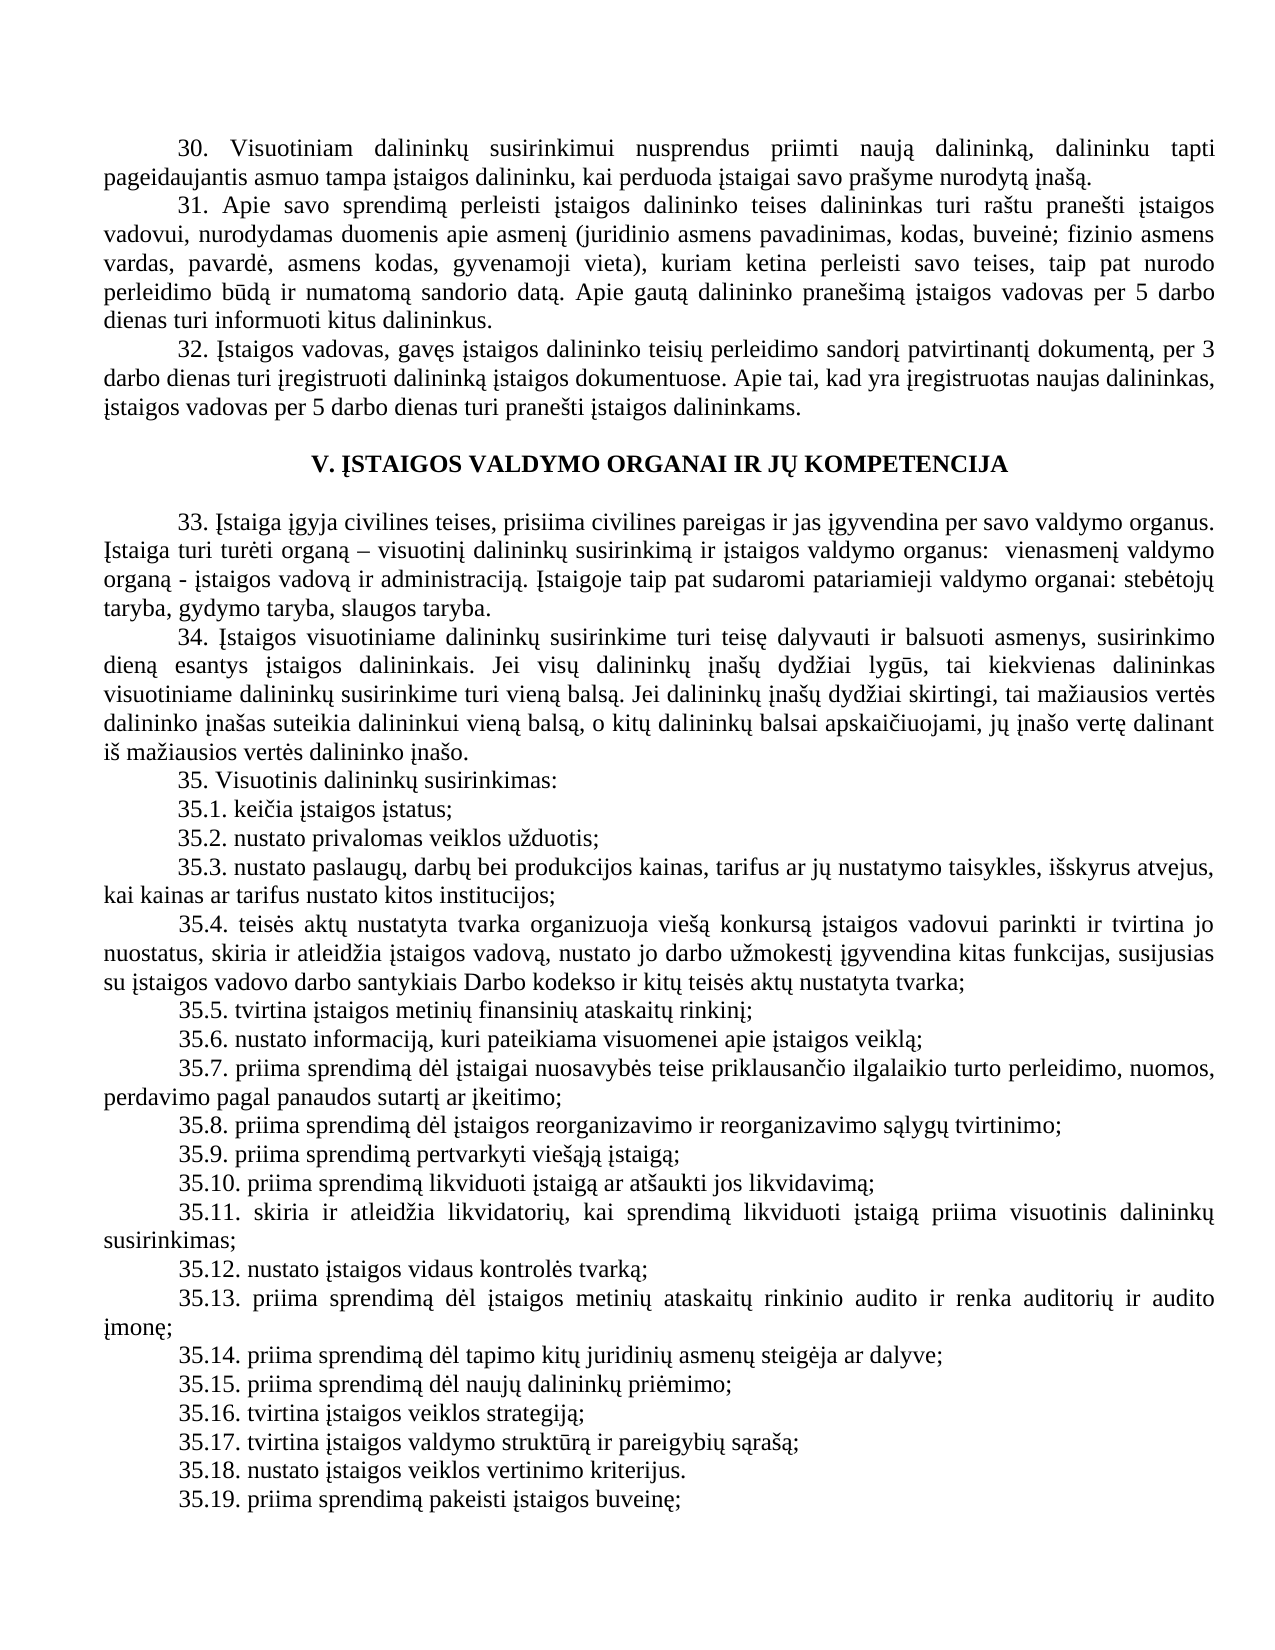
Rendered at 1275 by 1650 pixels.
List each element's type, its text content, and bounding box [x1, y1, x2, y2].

text 35.19. priima sprendimą pakeisti įstaigos buveinę; [103, 1484, 1216, 1513]
text 35.6. nustato informaciją, kuri pateikiama visuomenei apie įstaigos veiklą; [103, 1024, 1216, 1053]
text 35.10. priima sprendimą likviduoti įstaigą ar atšaukti jos likvidavimą; [103, 1168, 1216, 1197]
text 35.7. priima sprendimą dėl įstaigai nuosavybės teise priklausančio ilgalaikio turto perleidimo, nuomos, perdavimo pagal panaudos sutartį ar įkeitimo; [103, 1053, 1216, 1110]
text 35.13. priima sprendimą dėl įstaigos metinių ataskaitų rinkinio audito ir renka auditorių ir audito įmonę; [103, 1283, 1216, 1340]
text 35.2. nustato privalomas veiklos užduotis; [103, 823, 1216, 852]
text 35.8. priima sprendimą dėl įstaigos reorganizavimo ir reorganizavimo sąlygų tvirtinimo; [103, 1110, 1216, 1139]
text 35.16. tvirtina įstaigos veiklos strategiją; [103, 1398, 1216, 1427]
text 35.3. nustato paslaugų, darbų bei produkcijos kainas, tarifus ar jų nustatymo taisykles, išskyrus atvejus, kai kainas ar tarifus nustato kitos institucijos; [103, 852, 1216, 909]
text 31. Apie savo sprendimą perleisti įstaigos dalininko teises dalininkas turi raštu pranešti įstaigos vadovui, nurodydamas duomenis apie asmenį (juridinio asmens pavadinimas, kodas, buveinė; fizinio asmens vardas, pavardė, asmens kodas, gyvenamoji vieta), kuriam ketina perleisti savo teises, taip pat nurodo perleidimo būdą ir numatomą sandorio datą. Apie gautą dalininko pranešimą įstaigos vadovas per 5 darbo dienas turi informuoti kitus dalininkus. [103, 190, 1216, 334]
text 35.5. tvirtina įstaigos metinių finansinių ataskaitų rinkinį; [103, 995, 1216, 1024]
text 35.11. skiria ir atleidžia likvidatorių, kai sprendimą likviduoti įstaigą priima visuotinis dalininkų susirinkimas; [103, 1197, 1216, 1254]
text 35.18. nustato įstaigos veiklos vertinimo kriterijus. [103, 1455, 1216, 1484]
text 35.12. nustato įstaigos vidaus kontrolės tvarką; [103, 1254, 1216, 1283]
text V. ĮSTAIGOS VALDYMO ORGANAI IR JŲ KOMPETENCIJA [103, 449, 1216, 478]
text 32. Įstaigos vadovas, gavęs įstaigos dalininko teisių perleidimo sandorį patvirtinantį dokumentą, per 3 darbo dienas turi įregistruoti dalininką įstaigos dokumentuose. Apie tai, kad yra įregistruotas naujas dalininkas, įstaigos vadovas per 5 darbo dienas turi pranešti įstaigos dalininkams. [103, 334, 1216, 420]
text 35.14. priima sprendimą dėl tapimo kitų juridinių asmenų steigėja ar dalyve; [103, 1340, 1216, 1369]
text 35.4. teisės aktų nustatyta tvarka organizuoja viešą konkursą įstaigos vadovui parinkti ir tvirtina jo nuostatus, skiria ir atleidžia įstaigos vadovą, nustato jo darbo užmokestį įgyvendina kitas funkcijas, susijusias su įstaigos vadovo darbo santykiais Darbo kodekso ir kitų teisės aktų nustatyta tvarka; [103, 909, 1216, 995]
text 33. Įstaiga įgyja civilines teises, prisiima civilines pareigas ir jas įgyvendina per savo valdymo organus. Įstaiga turi turėti organą – visuotinį dalininkų susirinkimą ir įstaigos valdymo organus: vienasmenį valdymo organą - įstaigos vadovą ir administraciją. Įstaigoje taip pat sudaromi patariamieji valdymo organai: stebėtojų taryba, gydymo taryba, slaugos taryba. [103, 507, 1216, 622]
text 35.1. keičia įstaigos įstatus; [103, 794, 1216, 823]
text 35.17. tvirtina įstaigos valdymo struktūrą ir pareigybių sąrašą; [103, 1427, 1216, 1455]
text 35.9. priima sprendimą pertvarkyti viešąją įstaigą; [103, 1139, 1216, 1168]
text 35.15. priima sprendimą dėl naujų dalininkų priėmimo; [103, 1369, 1216, 1398]
text 30. Visuotiniam dalininkų susirinkimui nusprendus priimti naują dalininką, dalininku tapti pageidaujantis asmuo tampa įstaigos dalininku, kai perduoda įstaigai savo prašyme nurodytą įnašą. [103, 133, 1216, 190]
text 34. Įstaigos visuotiniame dalininkų susirinkime turi teisę dalyvauti ir balsuoti asmenys, susirinkimo dieną esantys įstaigos dalininkais. Jei visų dalininkų įnašų dydžiai lygūs, tai kiekvienas dalininkas visuotiniame dalininkų susirinkime turi vieną balsą. Jei dalininkų įnašų dydžiai skirtingi, tai mažiausios vertės dalininko įnašas suteikia dalininkui vieną balsą, o kitų dalininkų balsai apskaičiuojami, jų įnašo vertę dalinant iš mažiausios vertės dalininko įnašo. [103, 622, 1216, 765]
text 35. Visuotinis dalininkų susirinkimas: [103, 765, 1216, 794]
